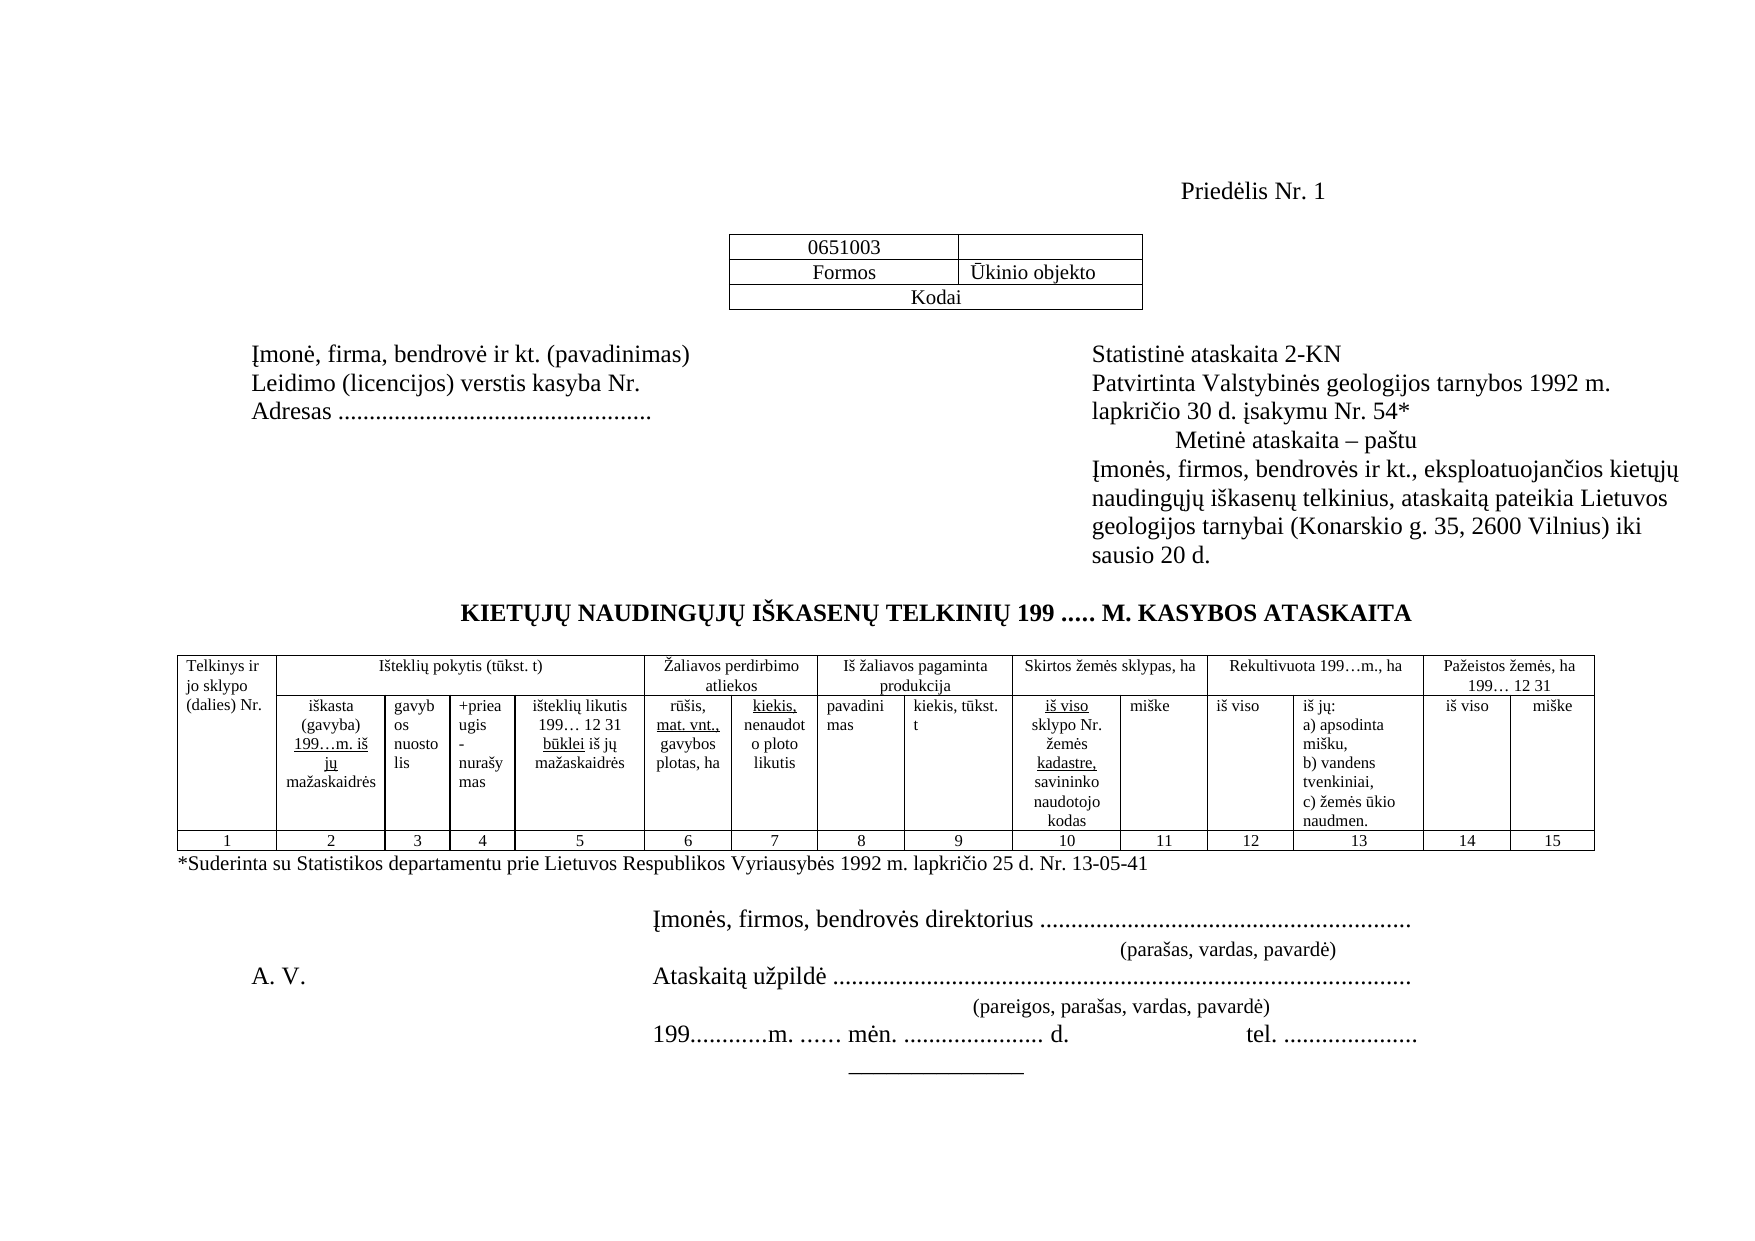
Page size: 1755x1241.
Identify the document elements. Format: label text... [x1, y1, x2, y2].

table_cell 5 [516, 831, 644, 850]
text (parašas, vardas, pavardė) [177, 933, 1695, 961]
table_cell miške [1511, 696, 1594, 830]
table_header Iš žaliavos pagaminta produkcija [818, 656, 1012, 694]
table_cell 9 [905, 831, 1012, 850]
table_header Pažeistos žemės, ha 199… 12 31 [1424, 656, 1594, 694]
table_cell pavadinimas [818, 696, 904, 830]
table_header Skirtos žemės sklypas, ha [1013, 656, 1207, 694]
text naudingųjų iškasenų telkinius, ataskaitą pateikia Lietuvos [177, 483, 1695, 511]
table_cell 4 [451, 831, 514, 850]
table_cell 8 [818, 831, 904, 850]
table_cell 13 [1294, 831, 1423, 850]
text Metinė ataskaita – paštu [177, 425, 1710, 454]
text Įmonė, firma, bendrovė ir kt. (pavadinimas) Statistinė ataskaita 2-KN [177, 339, 1695, 368]
table_cell iš jų: a) apsodinta mišku, b) vandens tvenkiniai, c) žemės ūkio naudmen. [1294, 696, 1423, 830]
text Leidimo (licencijos) verstis kasyba Nr. Patvirtinta Valstybinės geologijos tarnybos 1992 m. [177, 368, 1710, 396]
text ______________ [177, 1048, 1695, 1076]
table_cell kiekis, tūkst. t [905, 696, 1012, 830]
text Priedėlis Nr. 1 [177, 176, 1695, 205]
table_cell 14 [1424, 831, 1510, 850]
table_cell 15 [1511, 831, 1594, 850]
table_cell 11 [1121, 831, 1207, 850]
table_cell 2 [277, 831, 384, 850]
text Adresas lapkričio 30 d. įsakymu Nr. 54* [177, 396, 1710, 425]
table_cell 1 [178, 831, 276, 850]
table_header [959, 235, 1142, 259]
table_cell iš viso [1424, 696, 1510, 830]
text sausio 20 d. [177, 540, 1695, 569]
table_cell rūšis, mat. vnt., gavybos plotas, ha [645, 696, 731, 830]
table_cell Formos [730, 260, 958, 284]
table_cell iš viso sklypo Nr. žemės kadastre, savininko naudotojo kodas [1013, 696, 1120, 830]
table_header Telkinys ir jo sklypo (dalies) Nr. [178, 656, 276, 830]
table_cell 7 [732, 831, 817, 850]
text geologijos tarnybai (Konarskio g. 35, 2600 Vilnius) iki [177, 511, 1695, 540]
table_cell 6 [645, 831, 731, 850]
table_cell Kodai [730, 285, 1142, 309]
table_header Žaliavos perdirbimo atliekos [645, 656, 817, 694]
table_header Rekultivuota 199…m., ha [1208, 656, 1423, 694]
table_cell gavybos nuostolis [386, 696, 449, 830]
table_header Išteklių pokytis (tūkst. t) [277, 656, 644, 694]
text (pareigos, parašas, vardas, pavardė) [177, 990, 1695, 1019]
text KIETŲJŲ NAUDINGŲJŲ IŠKASENŲ TELKINIŲ 199 M. KASYBOS ATASKAITA [177, 598, 1695, 626]
table_cell iškasta (gavyba) 199…m. iš jų mažaskaidrės [277, 696, 384, 830]
table_cell kiekis, nenaudoto ploto likutis [732, 696, 817, 830]
text 199 m. mėn. d. tel. [177, 1019, 1695, 1048]
table_header 0651003 [730, 235, 958, 259]
text *Suderinta su Statistikos departamentu prie Lietuvos Respublikos Vyriausybės 1992 m. lapkričio 25 d. Nr. 13-05-41 [177, 851, 1695, 875]
table_cell 12 [1208, 831, 1293, 850]
table_cell 10 [1013, 831, 1120, 850]
table_cell miške [1121, 696, 1207, 830]
table_cell +prieaugis -nurašymas [451, 696, 514, 830]
table_cell iš viso [1208, 696, 1293, 830]
table_cell Ūkinio objekto [959, 260, 1142, 284]
table_cell išteklių likutis 199… 12 31 būklei iš jų mažaskaidrės [516, 696, 644, 830]
text Įmonės, firmos, bendrovės direktorius [177, 904, 1695, 933]
text A. V. Ataskaitą užpildė [177, 961, 1695, 990]
table_cell 3 [386, 831, 449, 850]
text Įmonės, firmos, bendrovės ir kt., eksploatuojančios kietųjų [177, 454, 1695, 483]
